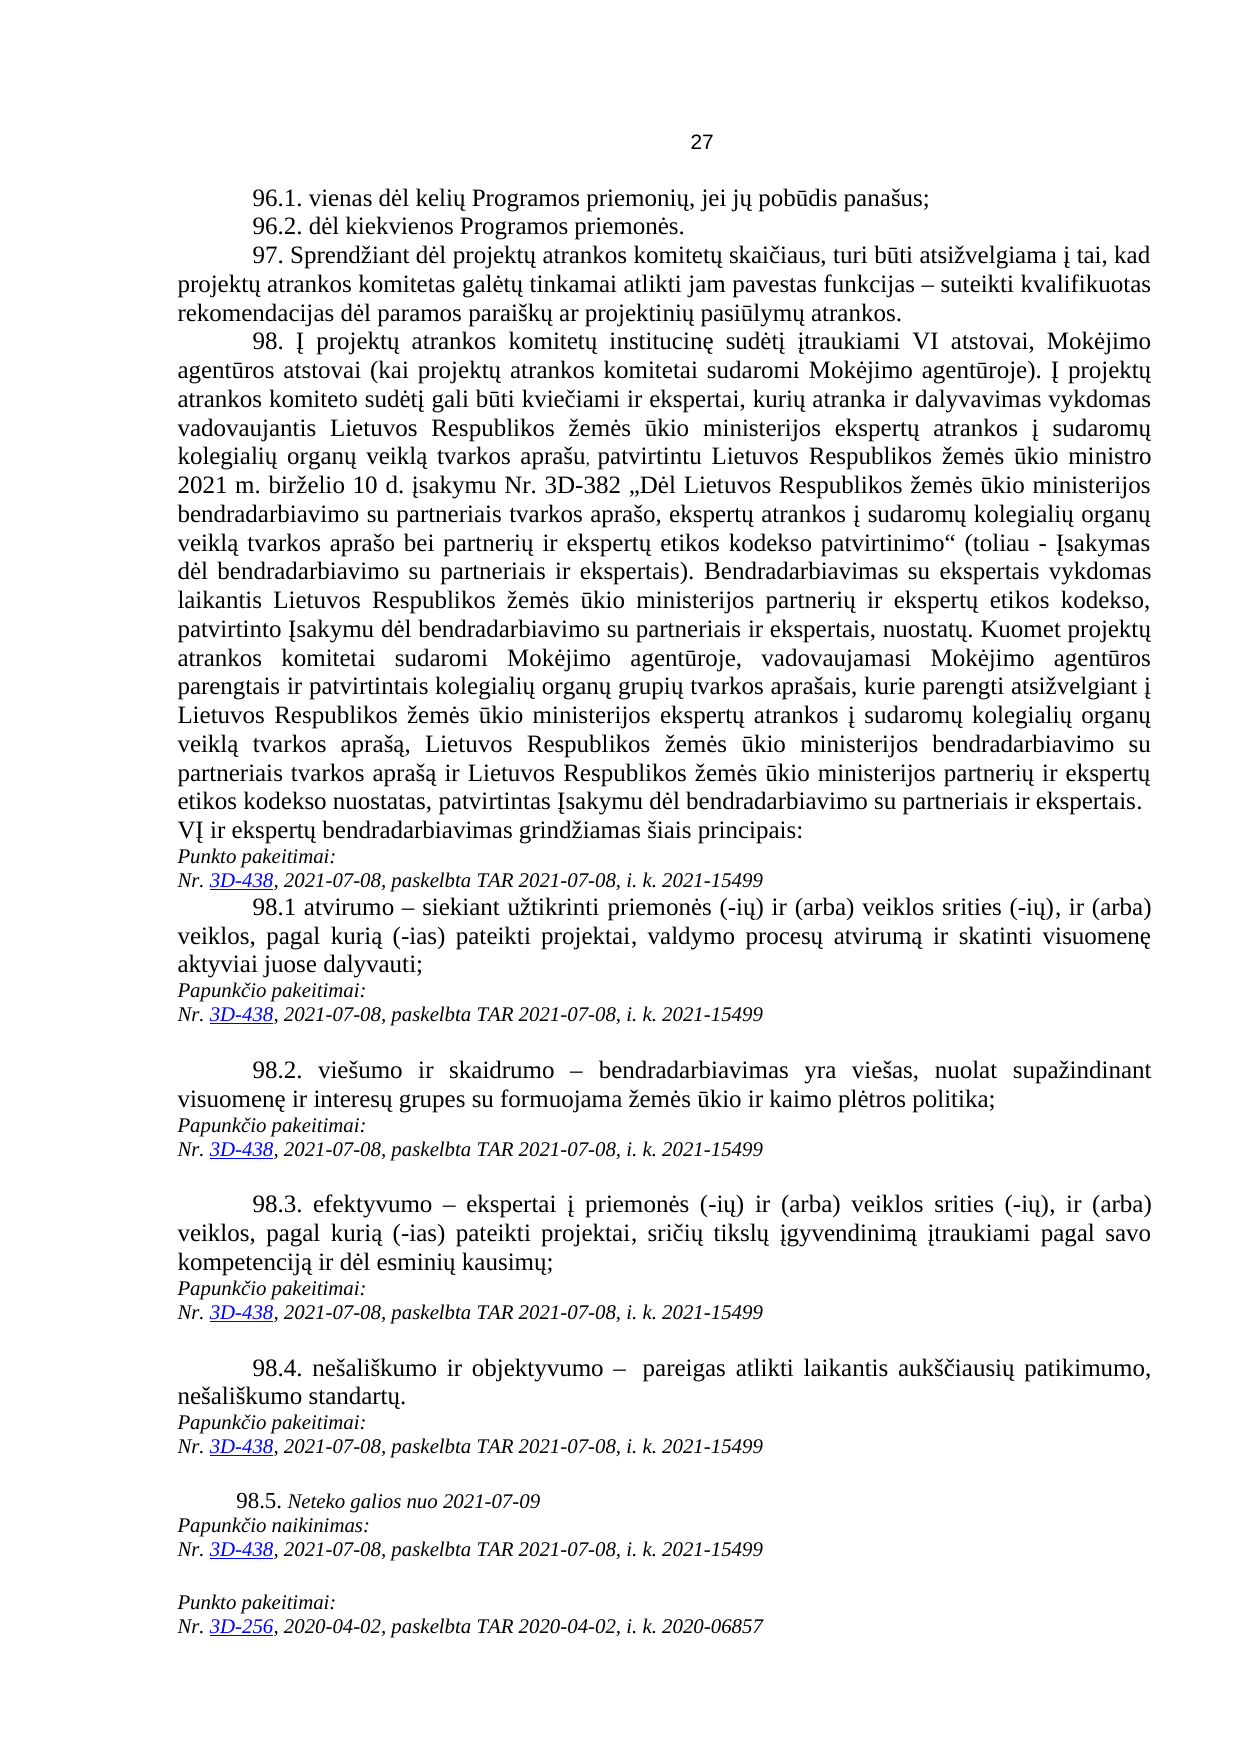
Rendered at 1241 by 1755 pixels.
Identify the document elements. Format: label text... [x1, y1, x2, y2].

text Punkto pakeitimai: [177, 1590, 1152, 1614]
text 98.1 atvirumo – siekiant užtikrinti priemonės (-ių) ir (arba) veiklos srities (-ių), ir (arba) veiklos, pagal kurią (-ias) pateikti projektai, valdymo procesų atvirumą ir skatinti visuomenę aktyviai juose dalyvauti; [177, 892, 1152, 978]
text 98. Į projektų atrankos komitetų institucinę sudėtį įtraukiami VI atstovai, Mokėjimo agentūros atstovai (kai projektų atrankos komitetai sudaromi Mokėjimo agentūroje). Į projektų atrankos komiteto sudėtį gali būti kviečiami ir ekspertai, kurių atranka ir dalyvavimas vykdomas vadovaujantis Lietuvos Respublikos žemės ūkio ministerijos ekspertų atrankos į sudaromų kolegialių organų veiklą tvarkos aprašu, patvirtintu Lietuvos Respublikos žemės ūkio ministro 2021 m. birželio 10 d. įsakymu Nr. 3D-382 „Dėl Lietuvos Respublikos žemės ūkio ministerijos bendradarbiavimo su partneriais tvarkos aprašo, ekspertų atrankos į sudaromų kolegialių organų veiklą tvarkos aprašo bei partnerių ir ekspertų etikos kodekso patvirtinimo“ (toliau - Įsakymas dėl bendradarbiavimo su partneriais ir ekspertais). Bendradarbiavimas su ekspertais vykdomas laikantis Lietuvos Respublikos žemės ūkio ministerijos partnerių ir ekspertų etikos kodekso, patvirtinto Įsakymu dėl bendradarbiavimo su partneriais ir ekspertais, nuostatų. Kuomet projektų atrankos komitetai sudaromi Mokėjimo agentūroje, vadovaujamasi Mokėjimo agentūros parengtais ir patvirtintais kolegialių organų grupių tvarkos aprašais, kurie parengti atsižvelgiant į Lietuvos Respublikos žemės ūkio ministerijos ekspertų atrankos į sudaromų kolegialių organų veiklą tvarkos aprašą, Lietuvos Respublikos žemės ūkio ministerijos bendradarbiavimo su partneriais tvarkos aprašą ir Lietuvos Respublikos žemės ūkio ministerijos partnerių ir ekspertų etikos kodekso nuostatas, patvirtintas Įsakymu dėl bendradarbiavimo su partneriais ir ekspertais. VĮ ir ekspertų bendradarbiavimas grindžiamas šiais principais: [177, 326, 1152, 844]
text Papunkčio pakeitimai: [177, 1113, 1152, 1137]
text Nr. 3D-438, 2021-07-08, paskelbta TAR 2021-07-08, i. k. 2021-15499 [177, 1537, 1152, 1561]
text Papunkčio pakeitimai: [177, 978, 1152, 1002]
text Nr. 3D-438, 2021-07-08, paskelbta TAR 2021-07-08, i. k. 2021-15499 [177, 868, 1152, 892]
text 96.1. vienas dėl kelių Programos priemonių, jei jų pobūdis panašus; [177, 183, 1152, 211]
text Nr. 3D-438, 2021-07-08, paskelbta TAR 2021-07-08, i. k. 2021-15499 [177, 1434, 1152, 1458]
text Nr. 3D-438, 2021-07-08, paskelbta TAR 2021-07-08, i. k. 2021-15499 [177, 1002, 1152, 1026]
text Punkto pakeitimai: [177, 844, 1152, 868]
text 97. Sprendžiant dėl projektų atrankos komitetų skaičiaus, turi būti atsižvelgiama į tai, kad projektų atrankos komitetas galėtų tinkamai atlikti jam pavestas funkcijas – suteikti kvalifikuotas rekomendacijas dėl paramos paraiškų ar projektinių pasiūlymų atrankos. [177, 240, 1152, 326]
text 98.5. Neteko galios nuo 2021-07-09 [177, 1487, 1152, 1513]
text 98.4. nešališkumo ir objektyvumo – pareigas atlikti laikantis aukščiausių patikimumo, nešališkumo standartų. [177, 1353, 1152, 1410]
text 98.3. efektyvumo – ekspertai į priemonės (-ių) ir (arba) veiklos srities (-ių), ir (arba) veiklos, pagal kurią (-ias) pateikti projektai, sričių tikslų įgyvendinimą įtraukiami pagal savo kompetenciją ir dėl esminių kausimų; [177, 1189, 1152, 1276]
text 96.2. dėl kiekvienos Programos priemonės. [177, 211, 1152, 240]
text Papunkčio pakeitimai: [177, 1276, 1152, 1300]
text Nr. 3D-438, 2021-07-08, paskelbta TAR 2021-07-08, i. k. 2021-15499 [177, 1300, 1152, 1324]
text Nr. 3D-438, 2021-07-08, paskelbta TAR 2021-07-08, i. k. 2021-15499 [177, 1137, 1152, 1161]
text Nr. 3D-256, 2020-04-02, paskelbta TAR 2020-04-02, i. k. 2020-06857 [177, 1614, 1152, 1638]
text 98.2. viešumo ir skaidrumo – bendradarbiavimas yra viešas, nuolat supažindinant visuomenę ir interesų grupes su formuojama žemės ūkio ir kaimo plėtros politika; [177, 1055, 1152, 1113]
text Papunkčio pakeitimai: [177, 1410, 1152, 1434]
text Papunkčio naikinimas: [177, 1513, 1152, 1537]
